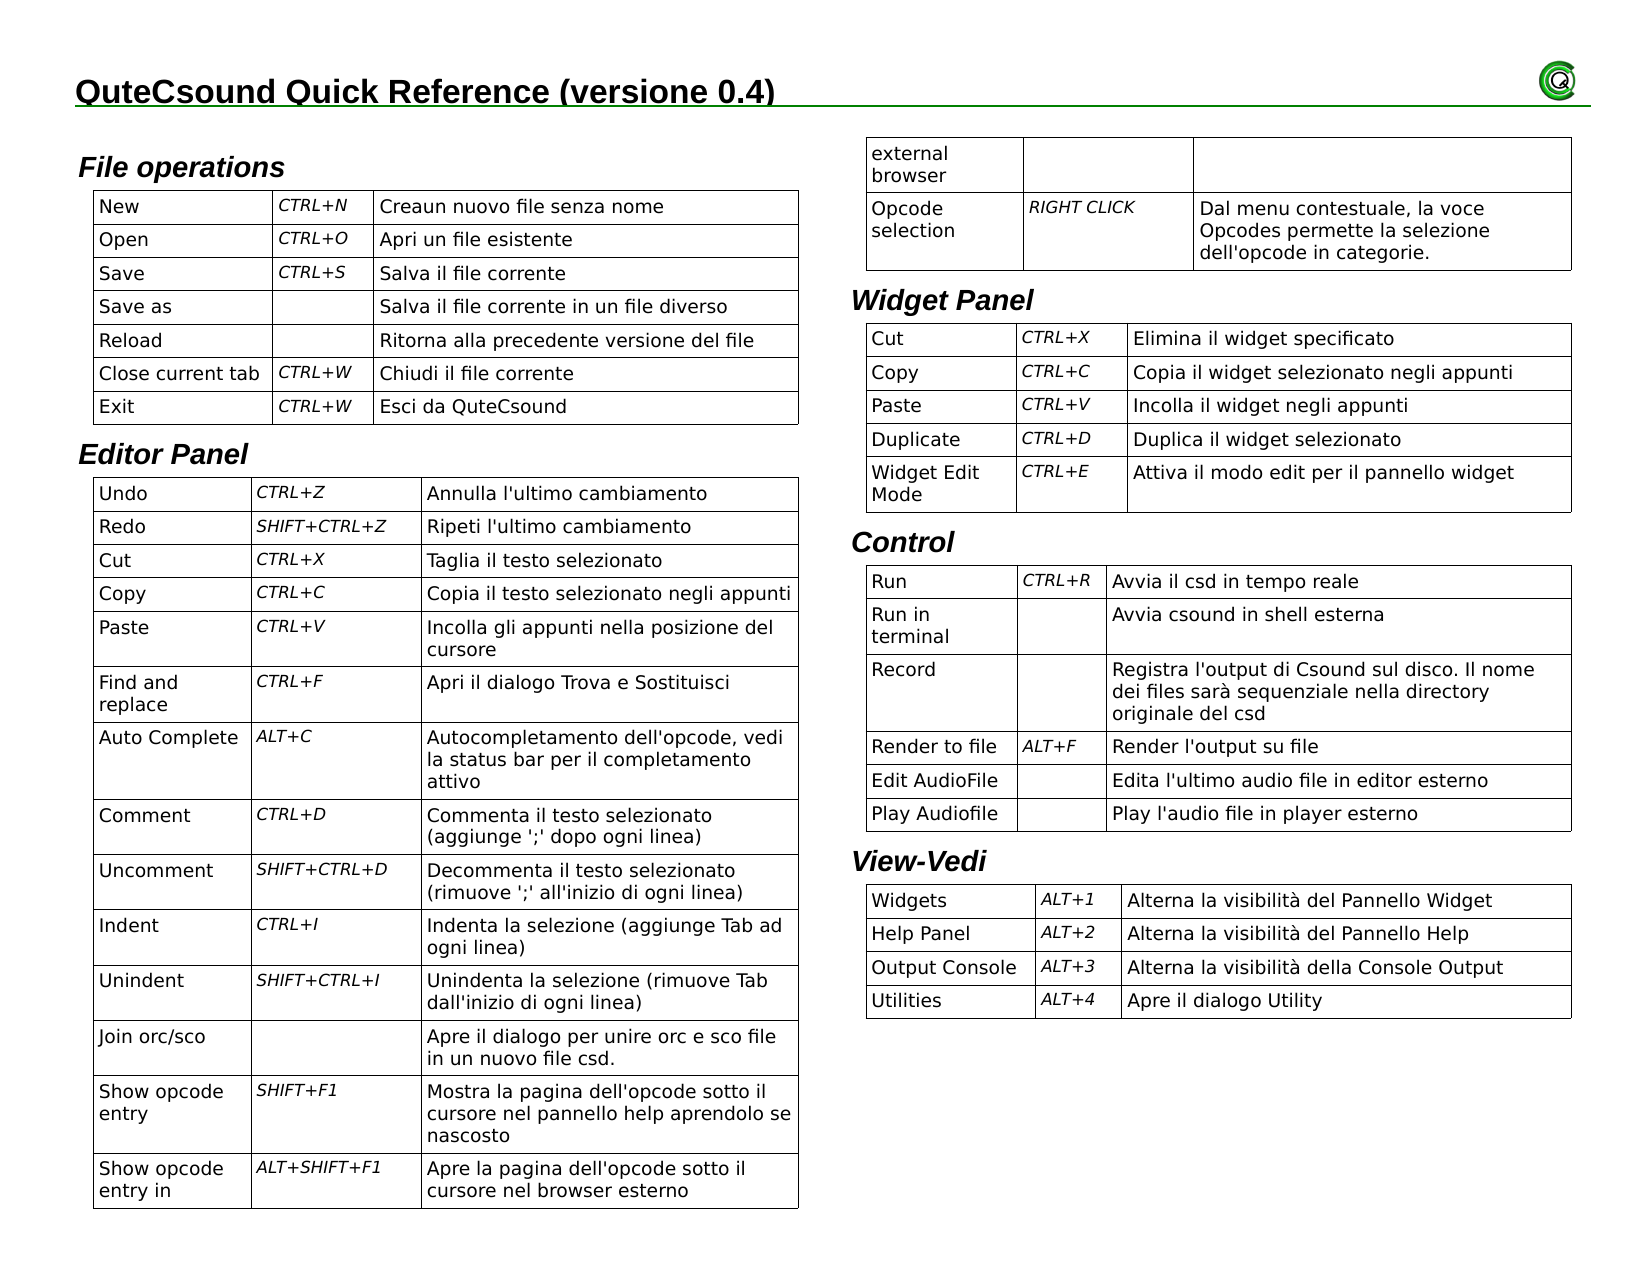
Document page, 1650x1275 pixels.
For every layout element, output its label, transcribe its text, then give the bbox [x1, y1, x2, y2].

table_cell Show opcode entry in [94, 1154, 251, 1208]
table_cell Show opcode entry [94, 1076, 251, 1152]
table_cell CTRL+D [252, 800, 421, 854]
table_cell [1018, 799, 1106, 831]
table_cell Edita l'ultimo audio file in editor esterno [1107, 765, 1571, 798]
table_cell Reload [94, 325, 272, 357]
table_cell Open [94, 225, 272, 257]
table_cell ALT+3 [1036, 952, 1121, 984]
table_cell Decommenta il testo selezionato (rimuove ';' all'inizio di ogni linea) [422, 855, 798, 909]
table_cell Save as [94, 291, 272, 324]
table_cell CTRL+W [273, 392, 373, 424]
table_cell external browser [867, 138, 1023, 192]
table_cell Paste [94, 612, 251, 666]
table_cell [1018, 599, 1106, 653]
table_cell SHIFT+CTRL+Z [252, 512, 421, 544]
table_cell CTRL+I [252, 910, 421, 965]
table_cell Apre il dialogo Utility [1122, 986, 1571, 1018]
table_cell Auto Complete [94, 723, 251, 799]
table_cell Commenta il testo selezionato (aggiunge ';' dopo ogni linea) [422, 800, 798, 854]
table_cell [273, 291, 373, 324]
table_cell Comment [94, 800, 251, 854]
table_cell CTRL+F [252, 667, 421, 722]
table_cell Help Panel [867, 919, 1035, 951]
table_cell Copia il testo selezionato negli appunti [422, 578, 798, 611]
table_cell Widget Edit Mode [867, 457, 1016, 512]
table_cell CTRL+E [1017, 457, 1127, 512]
table_cell [1024, 138, 1193, 192]
table_cell Unindenta la selezione (rimuove Tab dall'inizio di ogni linea) [422, 966, 798, 1020]
table_cell Unindent [94, 966, 251, 1020]
table_header ALT+1 [1036, 885, 1121, 918]
table_cell Copia il widget selezionato negli appunti [1128, 357, 1571, 389]
table_cell Esci da QuteCsound [374, 392, 798, 424]
table_cell Ripeti l'ultimo cambiamento [422, 512, 798, 544]
table_header CTRL+Z [252, 478, 421, 511]
table_cell Redo [94, 512, 251, 544]
table_cell Join orc/sco [94, 1021, 251, 1075]
subtitle Widget Panel [851, 283, 1586, 316]
table_cell CTRL+V [252, 612, 421, 666]
table_cell Exit [94, 392, 272, 424]
table_cell RIGHT CLICK [1024, 193, 1193, 269]
table_header CTRL+N [273, 191, 373, 223]
table_cell [252, 1021, 421, 1075]
table_cell Run in terminal [867, 599, 1017, 653]
table_cell Ritorna alla precedente versione del file [374, 325, 798, 357]
table_cell Salva il file corrente in un file diverso [374, 291, 798, 324]
table_cell Incolla il widget negli appunti [1128, 391, 1571, 423]
table_cell Record [867, 655, 1017, 731]
table_cell Apri un file esistente [374, 225, 798, 257]
table_cell Apre il dialogo per unire orc e sco file in un nuovo file csd. [422, 1021, 798, 1075]
table_cell Duplica il widget selezionato [1128, 424, 1571, 456]
table_cell Mostra la pagina dell'opcode sotto il cursore nel pannello help aprendolo se nascosto [422, 1076, 798, 1152]
table_cell Duplicate [867, 424, 1016, 456]
table_header Cut [867, 324, 1016, 356]
table_cell Alterna la visibilità del Pannello Help [1122, 919, 1571, 951]
table_cell Edit AudioFile [867, 765, 1017, 798]
table_cell Utilities [867, 986, 1035, 1018]
table_cell Save [94, 258, 272, 290]
table_cell Uncomment [94, 855, 251, 909]
table_cell Close current tab [94, 358, 272, 391]
table_cell Find and replace [94, 667, 251, 722]
table_cell SHIFT+F1 [252, 1076, 421, 1152]
table_cell CTRL+V [1017, 391, 1127, 423]
table_cell Paste [867, 391, 1016, 423]
table_cell CTRL+C [252, 578, 421, 611]
table_cell ALT+F [1018, 732, 1106, 764]
table_cell Avvia csound in shell esterna [1107, 599, 1571, 653]
table_cell [1018, 765, 1106, 798]
table_cell Play Audiofile [867, 799, 1017, 831]
table_cell Output Console [867, 952, 1035, 984]
picture [1534, 57, 1582, 104]
subtitle File operations [78, 150, 813, 183]
table_header Elimina il widget specificato [1128, 324, 1571, 356]
table_header Avvia il csd in tempo reale [1107, 566, 1571, 598]
table_cell Play l'audio file in player esterno [1107, 799, 1571, 831]
table_cell [1018, 655, 1106, 731]
table_cell [273, 325, 373, 357]
table_cell Opcode selection [867, 193, 1023, 269]
table_cell CTRL+W [273, 358, 373, 391]
subtitle Control [851, 525, 1586, 558]
table_cell CTRL+C [1017, 357, 1127, 389]
table_header CTRL+X [1017, 324, 1127, 356]
table_cell [1194, 138, 1571, 192]
table_cell Cut [94, 545, 251, 577]
table_cell Attiva il modo edit per il pannello widget [1128, 457, 1571, 512]
table_cell Chiudi il file corrente [374, 358, 798, 391]
table_cell Alterna la visibilità della Console Output [1122, 952, 1571, 984]
table_cell CTRL+X [252, 545, 421, 577]
table_header Creaun nuovo file senza nome [374, 191, 798, 223]
table_cell ALT+4 [1036, 986, 1121, 1018]
subtitle Editor Panel [78, 437, 813, 471]
table_cell Apre la pagina dell'opcode sotto il cursore nel browser esterno [422, 1154, 798, 1208]
table_cell Dal menu contestuale, la voce Opcodes permette la selezione dell'opcode in categorie. [1194, 193, 1571, 269]
table_cell Indenta la selezione (aggiunge Tab ad ogni linea) [422, 910, 798, 965]
table_cell Copy [867, 357, 1016, 389]
table_header CTRL+R [1018, 566, 1106, 598]
table_header Run [867, 566, 1017, 598]
table_cell Indent [94, 910, 251, 965]
table_cell Incolla gli appunti nella posizione del cursore [422, 612, 798, 666]
subtitle View-Vedi [851, 844, 1586, 878]
table_cell Apri il dialogo Trova e Sostituisci [422, 667, 798, 722]
table_cell CTRL+O [273, 225, 373, 257]
table_cell ALT+2 [1036, 919, 1121, 951]
table_header Undo [94, 478, 251, 511]
table_cell Salva il file corrente [374, 258, 798, 290]
table_header Alterna la visibilità del Pannello Widget [1122, 885, 1571, 918]
table_cell Render l'output su file [1107, 732, 1571, 764]
table_cell ALT+C [252, 723, 421, 799]
table_cell Autocompletamento dell'opcode, vedi la status bar per il completamento attivo [422, 723, 798, 799]
table_header New [94, 191, 272, 223]
table_cell CTRL+S [273, 258, 373, 290]
table_cell Taglia il testo selezionato [422, 545, 798, 577]
table_header Annulla l'ultimo cambiamento [422, 478, 798, 511]
table_header Widgets [867, 885, 1035, 918]
table_cell SHIFT+CTRL+I [252, 966, 421, 1020]
table_cell Copy [94, 578, 251, 611]
table_cell ALT+SHIFT+F1 [252, 1154, 421, 1208]
table_cell CTRL+D [1017, 424, 1127, 456]
table_cell Render to file [867, 732, 1017, 764]
table_cell SHIFT+CTRL+D [252, 855, 421, 909]
table_cell Registra l'output di Csound sul disco. Il nome dei files sarà sequenziale nella directory originale del csd [1107, 655, 1571, 731]
